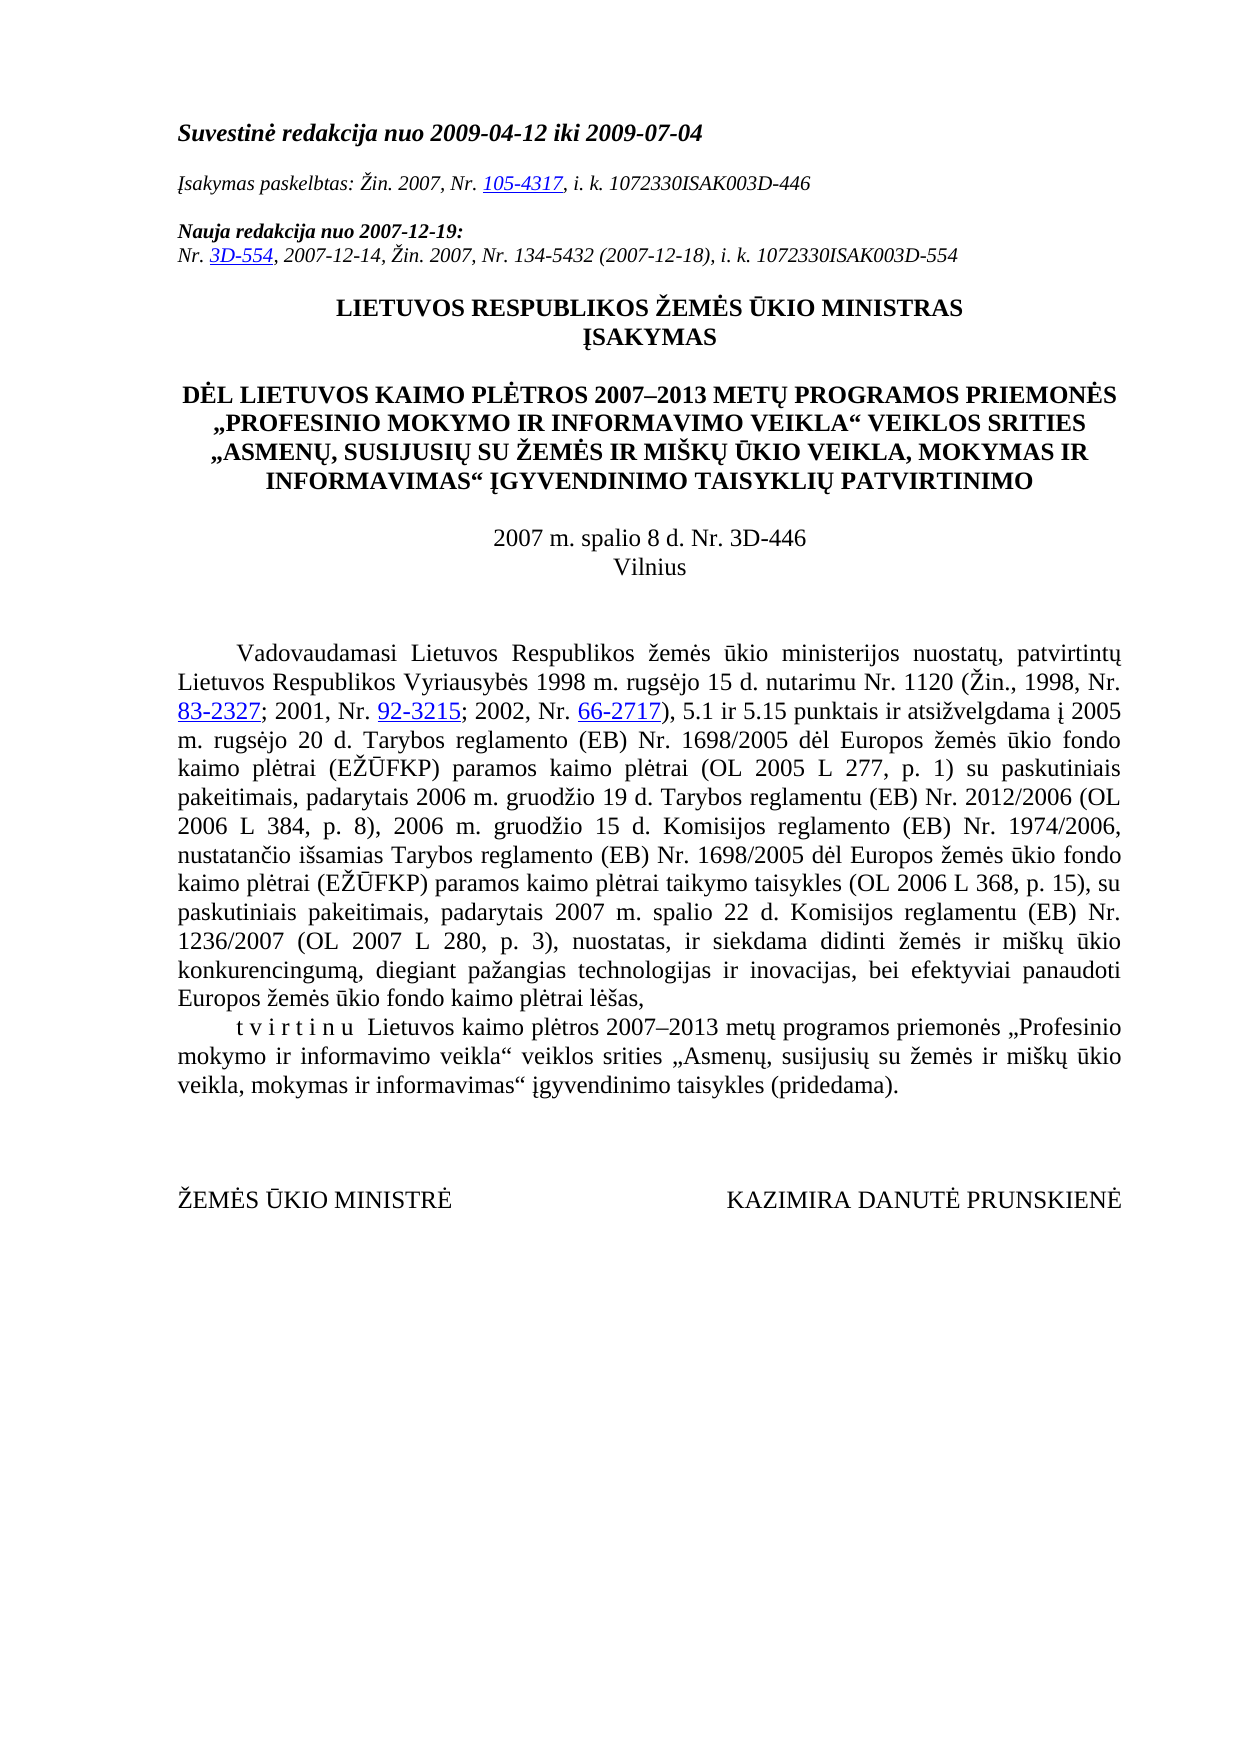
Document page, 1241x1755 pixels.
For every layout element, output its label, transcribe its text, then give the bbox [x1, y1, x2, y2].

text ŽEMĖS ŪKIO MINISTRĖ KAZIMIRA DANUTĖ PRUNSKIENĖ [177, 1185, 1122, 1213]
text Vilnius [177, 552, 1122, 581]
text Nr. 3D-554, 2007-12-14, Žin. 2007, Nr. 134-5432 (2007-12-18), i. k. 1072330ISAK003D-554 [177, 243, 1122, 267]
text LIETUVOS RESPUBLIKOS ŽEMĖS ŪKIO MINISTRAS [177, 293, 1122, 322]
text Suvestinė redakcija nuo 2009-04-12 iki 2009-07-04 [177, 118, 1122, 147]
text Įsakymas paskelbtas: Žin. 2007, Nr. 105-4317, i. k. 1072330ISAK003D-446 [177, 171, 1122, 195]
text tvirtinu Lietuvos kaimo plėtros 2007–2013 metų programos priemonės „Profesinio mokymo ir informavimo veikla“ veiklos srities „Asmenų, susijusių su žemės ir miškų ūkio veikla, mokymas ir informavimas“ įgyvendinimo taisykles (pridedama). [177, 1012, 1122, 1098]
text 2007 m. spalio 8 d. Nr. 3D-446 [177, 523, 1122, 552]
text Nauja redakcija nuo 2007-12-19: [177, 219, 1122, 243]
text Vadovaudamasi Lietuvos Respublikos žemės ūkio ministerijos nuostatų, patvirtintų Lietuvos Respublikos Vyriausybės 1998 m. rugsėjo 15 d. nutarimu Nr. 1120 (Žin., 1998, Nr. 83-2327; 2001, Nr. 92-3215; 2002, Nr. 66-2717), 5.1 ir 5.15 punktais ir atsižvelgdama į 2005 m. rugsėjo 20 d. Tarybos reglamento (EB) Nr. 1698/2005 dėl Europos žemės ūkio fondo kaimo plėtrai (EŽŪFKP) paramos kaimo plėtrai (OL 2005 L 277, p. 1) su paskutiniais pakeitimais, padarytais 2006 m. gruodžio 19 d. Tarybos reglamentu (EB) Nr. 2012/2006 (OL 2006 L 384, p. 8), 2006 m. gruodžio 15 d. Komisijos reglamento (EB) Nr. 1974/2006, nustatančio išsamias Tarybos reglamento (EB) Nr. 1698/2005 dėl Europos žemės ūkio fondo kaimo plėtrai (EŽŪFKP) paramos kaimo plėtrai taikymo taisykles (OL 2006 L 368, p. 15), su paskutiniais pakeitimais, padarytais 2007 m. spalio 22 d. Komisijos reglamentu (EB) Nr. 1236/2007 (OL 2007 L 280, p. 3), nuostatas, ir siekdama didinti žemės ir miškų ūkio konkurencingumą, diegiant pažangias technologijas ir inovacijas, bei efektyviai panaudoti Europos žemės ūkio fondo kaimo plėtrai lėšas, [177, 638, 1122, 1012]
text DĖL LIETUVOS KAIMO PLĖTROS 2007–2013 METŲ PROGRAMOS PRIEMONĖS „PROFESINIO MOKYMO IR INFORMAVIMO VEIKLA“ VEIKLOS SRITIES „ASMENŲ, SUSIJUSIŲ SU ŽEMĖS IR MIŠKŲ ŪKIO VEIKLA, MOKYMAS IR INFORMAVIMAS“ ĮGYVENDINIMO TAISYKLIŲ PATVIRTINIMO [177, 380, 1122, 495]
text ĮSAKYMAS [177, 322, 1122, 351]
